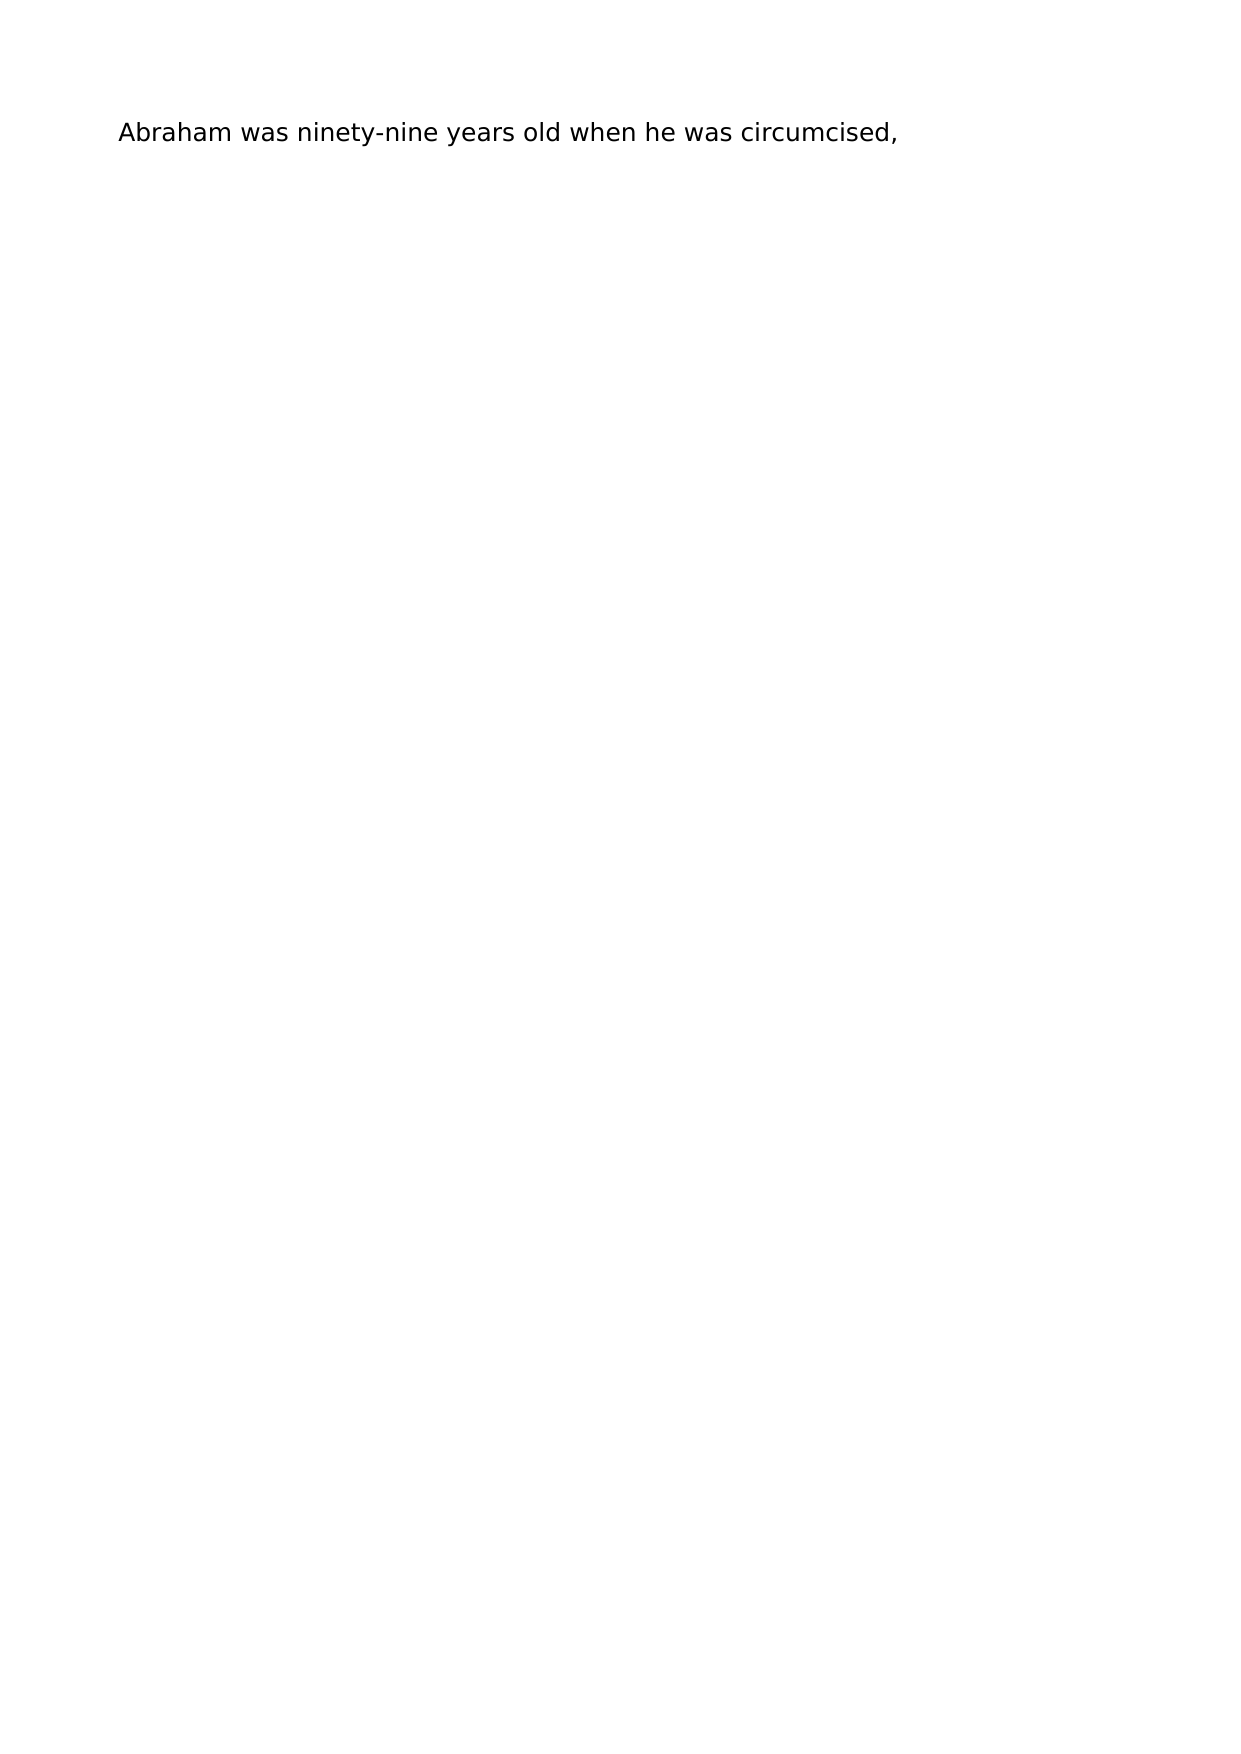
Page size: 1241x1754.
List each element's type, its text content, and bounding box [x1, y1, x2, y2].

text Abraham was ninety-nine years old when he was circumcised, [118, 118, 1122, 147]
